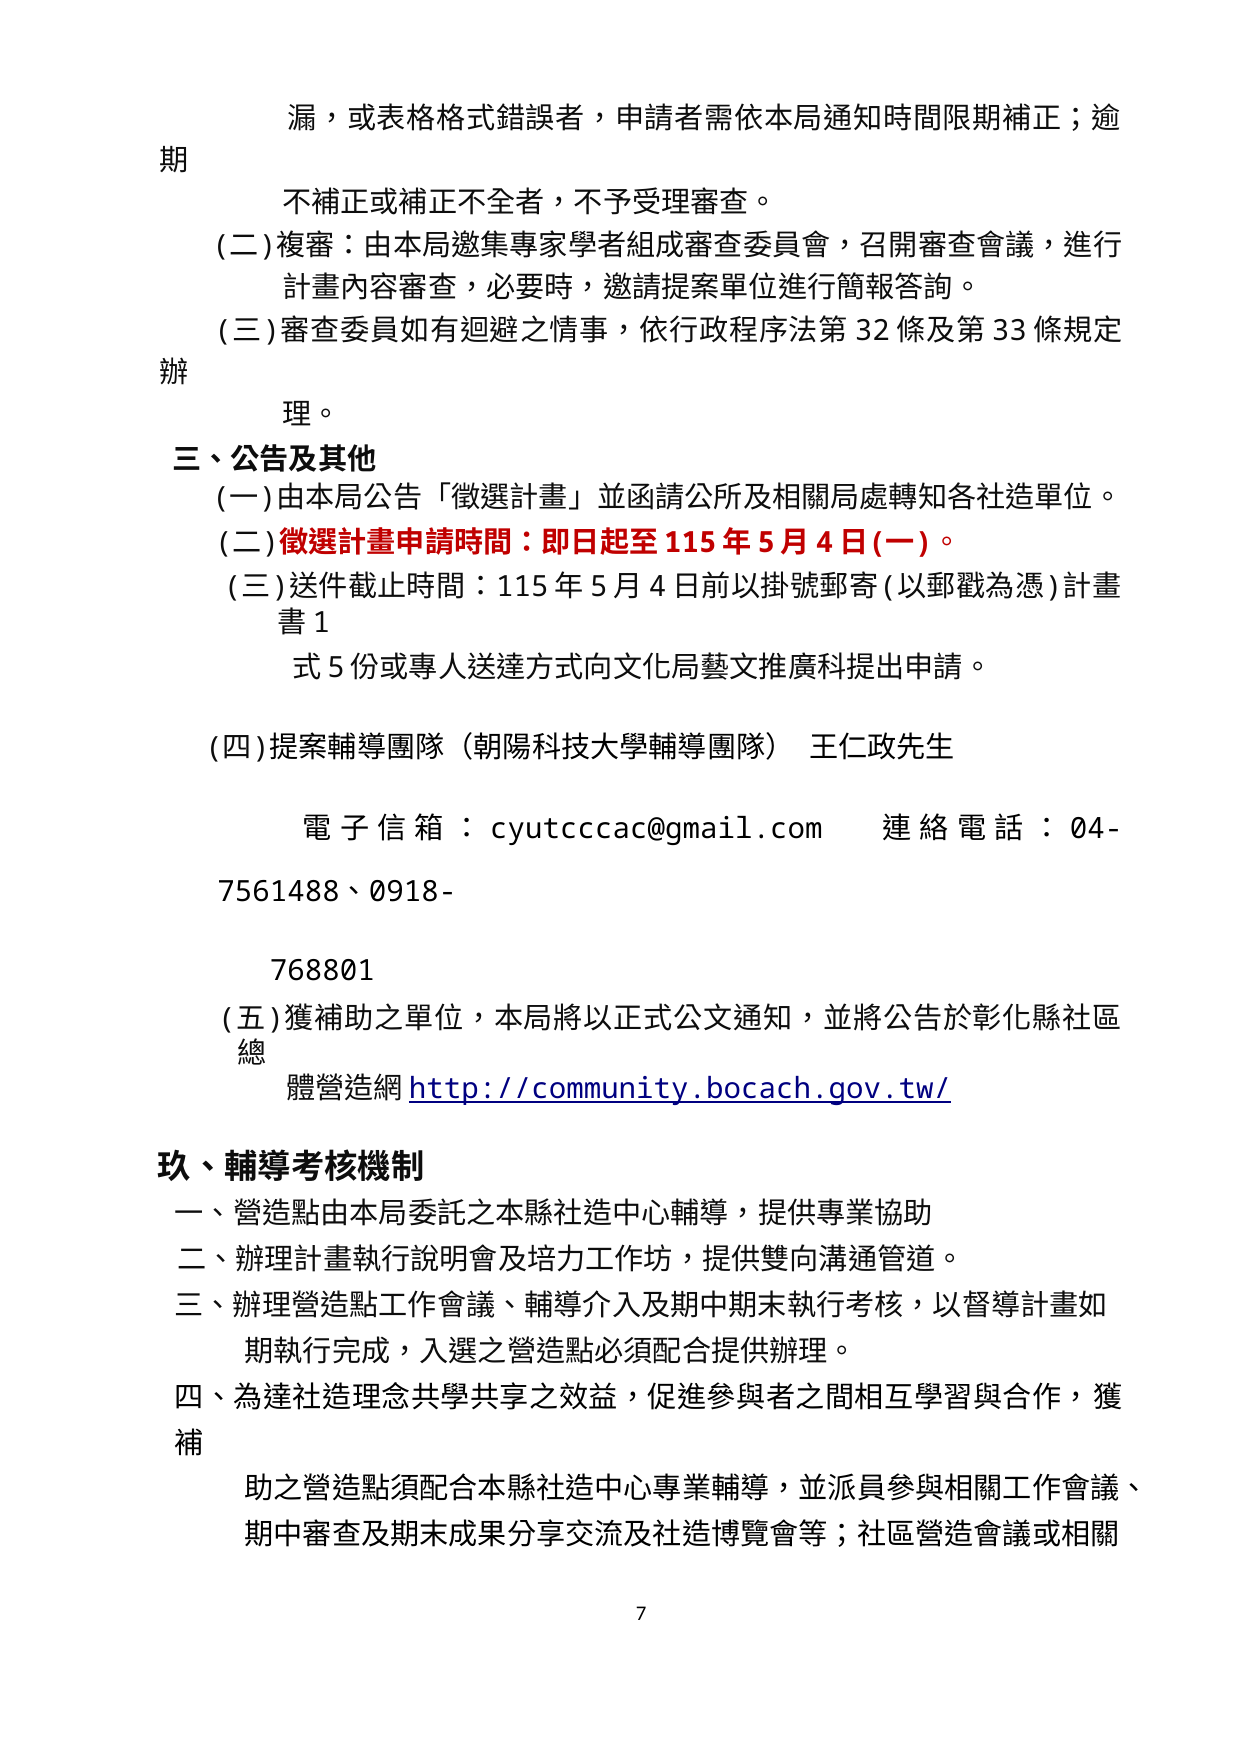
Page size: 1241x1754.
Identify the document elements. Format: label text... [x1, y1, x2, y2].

text 理。 [159, 391, 1122, 433]
text 768801 [217, 928, 1122, 990]
text 三、公告及其他 [157, 433, 1122, 479]
text 計畫內容審查，必要時，邀請提案單位進行簡報答詢。 [159, 264, 1122, 306]
text (二)徵選計畫申請時間：即日起至115年5月4日(一)。 [145, 524, 1122, 559]
text 式5份或專人送達方式向文化局藝文推廣科提出申請。 [134, 649, 1122, 684]
text 期執行完成，入選之營造點必須配合提供辦理。 [174, 1325, 1122, 1371]
text 助之營造點須配合本縣社造中心專業輔導，並派員參與相關工作會議、 [174, 1462, 1122, 1508]
text 玖、輔導考核機制 [157, 1141, 1122, 1187]
text (五)獲補助之單位，本局將以正式公文通知，並將公告於彰化縣社區總 [163, 1000, 1122, 1071]
text 期中審查及期末成果分享交流及社造博覽會等；社區營造會議或相關 [174, 1508, 1122, 1554]
text (三)送件截止時間：115年5月4日前以掛號郵寄(以郵戳為憑)計畫書1 [134, 568, 1122, 639]
text 二、辦理計畫執行說明會及培力工作坊，提供雙向溝通管道。 [159, 1233, 1122, 1279]
text (四)提案輔導團隊（朝陽科技大學輔導團隊） 王仁政先生 [184, 703, 1122, 765]
text 一、營造點由本局委託之本縣社造中心輔導，提供專業協助 [174, 1187, 1122, 1233]
text (三)審查委員如有迴避之情事，依行政程序法第32條及第33條規定辦 [159, 306, 1122, 391]
text (二)複審：由本局邀集專家學者組成審查委員會，召開審查會議，進行 [159, 221, 1122, 264]
text 電子信箱：cyutcccac@gmail.com 連絡電話：04-7561488、0918- [217, 784, 1122, 909]
text 漏，或表格格式錯誤者，申請者需依本局通知時間限期補正；逾期 [159, 94, 1122, 179]
text 三、辦理營造點工作會議、輔導介入及期中期末執行考核，以督導計畫如 [174, 1279, 1122, 1325]
text 四、為達社造理念共學共享之效益，促進參與者之間相互學習與合作，獲補 [174, 1371, 1122, 1462]
text 不補正或補正不全者，不予受理審查。 [159, 179, 1122, 221]
text (一)由本局公告「徵選計畫」並函請公所及相關局處轉知各社造單位。 [159, 479, 1122, 514]
text 體營造網http://community.bocach.gov.tw/ [163, 1071, 1122, 1106]
